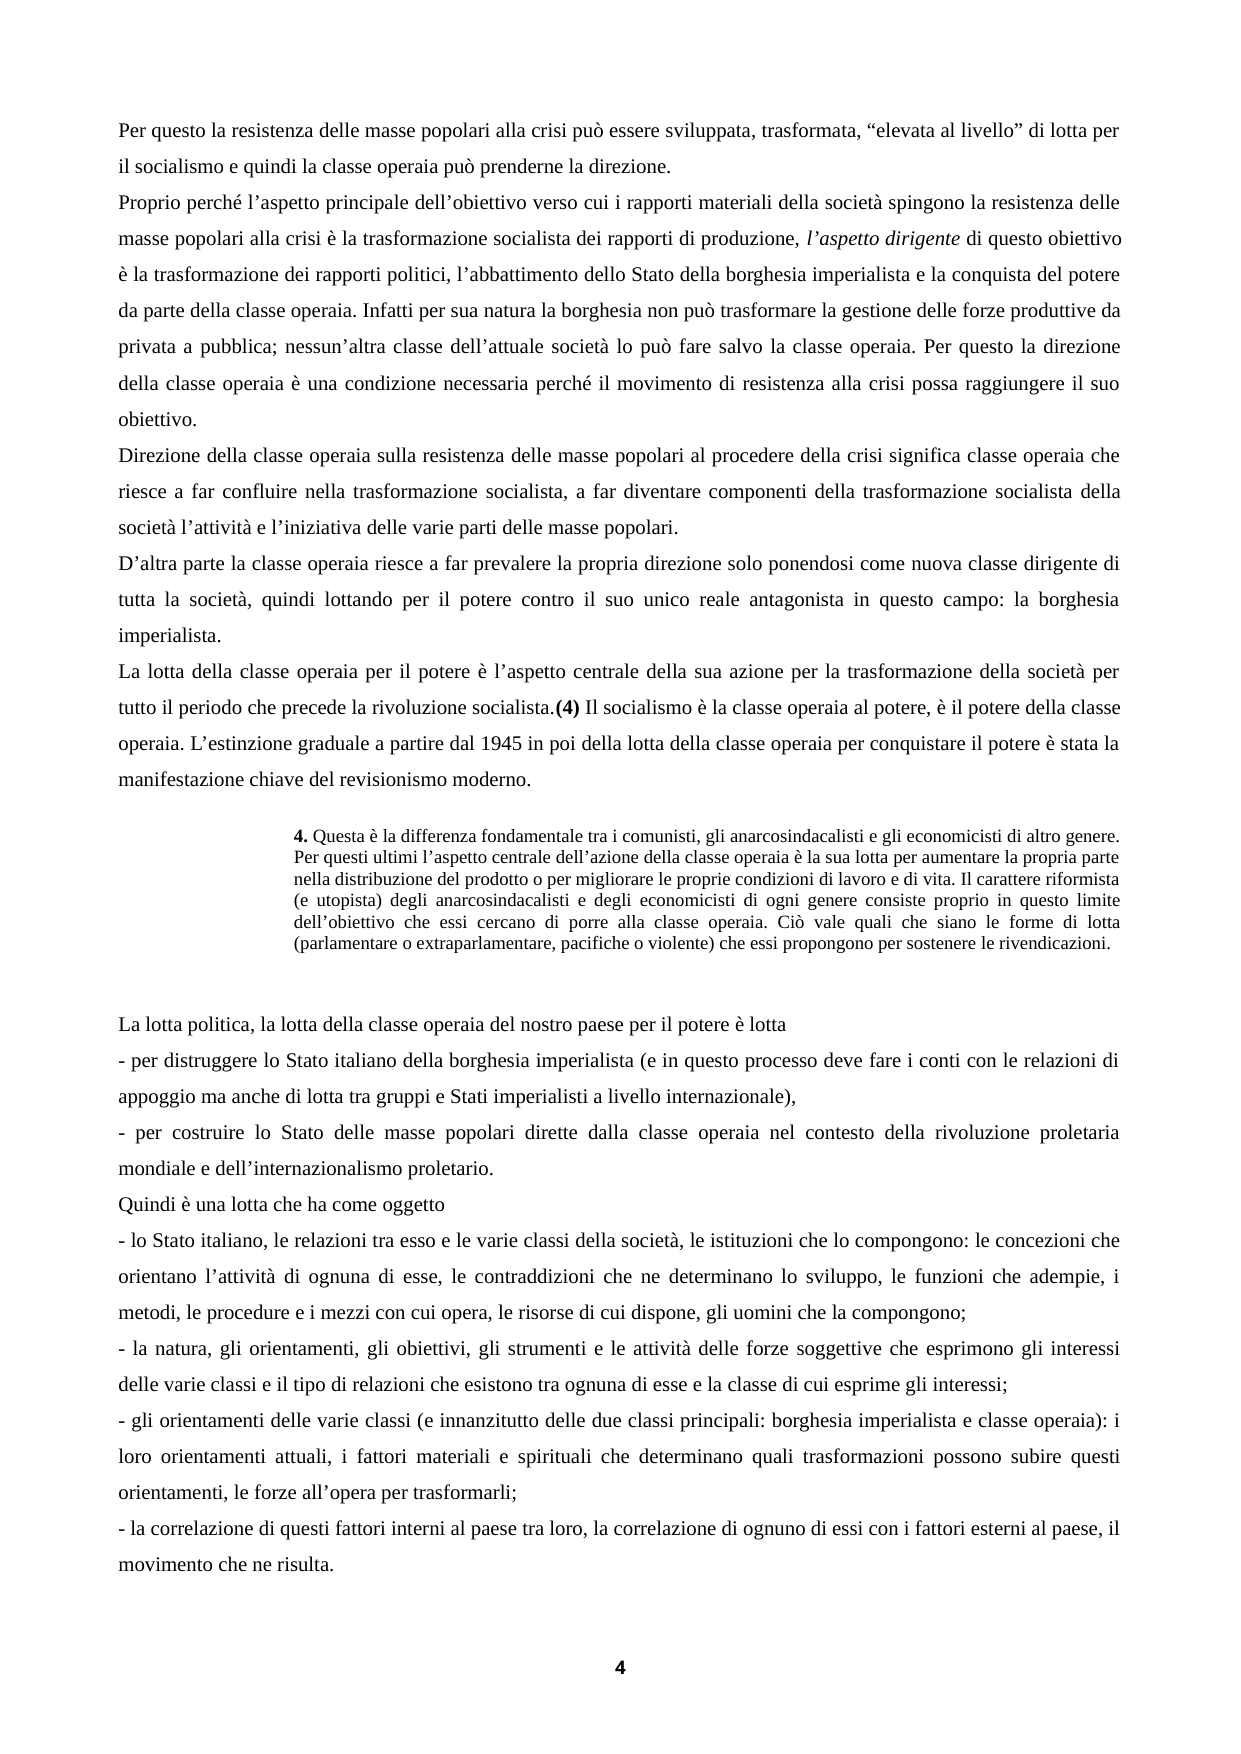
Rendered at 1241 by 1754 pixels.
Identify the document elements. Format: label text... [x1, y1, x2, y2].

text - per distruggere lo Stato italiano della borghesia imperialista (e in questo processo deve fare i conti con le relazioni di appoggio ma anche di lotta tra gruppi e Stati imperialisti a livello internazionale), [118, 1047, 1122, 1108]
text - per costruire lo Stato delle masse popolari dirette dalla classe operaia nel contesto della rivoluzione proletaria mondiale e dell’internazionalismo proletario. [118, 1119, 1122, 1180]
text 4. Questa è la differenza fondamentale tra i comunisti, gli anarcosindacalisti e gli economicisti di altro genere. Per questi ultimi l’aspetto centrale dell’azione della classe operaia è la sua lotta per aumentare la propria parte nella distribuzione del prodotto o per migliorare le proprie condizioni di lavoro e di vita. Il carattere riformista (e utopista) degli anarcosindacalisti e degli economicisti di ogni genere consiste proprio in questo limite dell’obiettivo che essi cercano di porre alla classe operaia. Ciò vale quali che siano le forme di lotta (parlamentare o extraparlamentare, pacifiche o violente) che essi propongono per sostenere le rivendicazioni. [294, 824, 1122, 954]
text Proprio perché l’aspetto principale dell’obiettivo verso cui i rapporti materiali della società spingono la resistenza delle masse popolari alla crisi è la trasformazione socialista dei rapporti di produzione, l’aspetto dirigente di questo obiettivo è la trasformazione dei rapporti politici, l’abbattimento dello Stato della borghesia imperialista e la conquista del potere da parte della classe operaia. Infatti per sua natura la borghesia non può trasformare la gestione delle forze produttive da privata a pubblica; nessun’altra classe dell’attuale società lo può fare salvo la classe operaia. Per questo la direzione della classe operaia è una condizione necessaria perché il movimento di resistenza alla crisi possa raggiungere il suo obiettivo. [118, 190, 1122, 431]
text La lotta politica, la lotta della classe operaia del nostro paese per il potere è lotta [118, 1011, 1122, 1036]
text D’altra parte la classe operaia riesce a far prevalere la propria direzione solo ponendosi come nuova classe dirigente di tutta la società, quindi lottando per il potere contro il suo unico reale antagonista in questo campo: la borghesia imperialista. [118, 551, 1122, 647]
text - gli orientamenti delle varie classi (e innanzitutto delle due classi principali: borghesia imperialista e classe operaia): i loro orientamenti attuali, i fattori materiali e spirituali che determinano quali trasformazioni possono subire questi orientamenti, le forze all’opera per trasformarli; [118, 1408, 1122, 1504]
text - lo Stato italiano, le relazioni tra esso e le varie classi della società, le istituzioni che lo compongono: le concezioni che orientano l’attività di ognuna di esse, le contraddizioni che ne determinano lo sviluppo, le funzioni che adempie, i metodi, le procedure e i mezzi con cui opera, le risorse di cui dispone, gli uomini che la compongono; [118, 1228, 1122, 1324]
text Quindi è una lotta che ha come oggetto [118, 1192, 1122, 1216]
text Direzione della classe operaia sulla resistenza delle masse popolari al procedere della crisi significa classe operaia che riesce a far confluire nella trasformazione socialista, a far diventare componenti della trasformazione socialista della società l’attività e l’iniziativa delle varie parti delle masse popolari. [118, 442, 1122, 539]
text La lotta della classe operaia per il potere è l’aspetto centrale della sua azione per la trasformazione della società per tutto il periodo che precede la rivoluzione socialista.(4) Il socialismo è la classe operaia al potere, è il potere della classe operaia. L’estinzione graduale a partire dal 1945 in poi della lotta della classe operaia per conquistare il potere è stata la manifestazione chiave del revisionismo moderno. [118, 659, 1122, 791]
text - la natura, gli orientamenti, gli obiettivi, gli strumenti e le attività delle forze soggettive che esprimono gli interessi delle varie classi e il tipo di relazioni che esistono tra ognuna di esse e la classe di cui esprime gli interessi; [118, 1336, 1122, 1396]
text Per questo la resistenza delle masse popolari alla crisi può essere sviluppata, trasformata, “elevata al livello” di lotta per il socialismo e quindi la classe operaia può prenderne la direzione. [118, 118, 1122, 178]
text - la correlazione di questi fattori interni al paese tra loro, la correlazione di ognuno di essi con i fattori esterni al paese, il movimento che ne risulta. [118, 1516, 1122, 1576]
